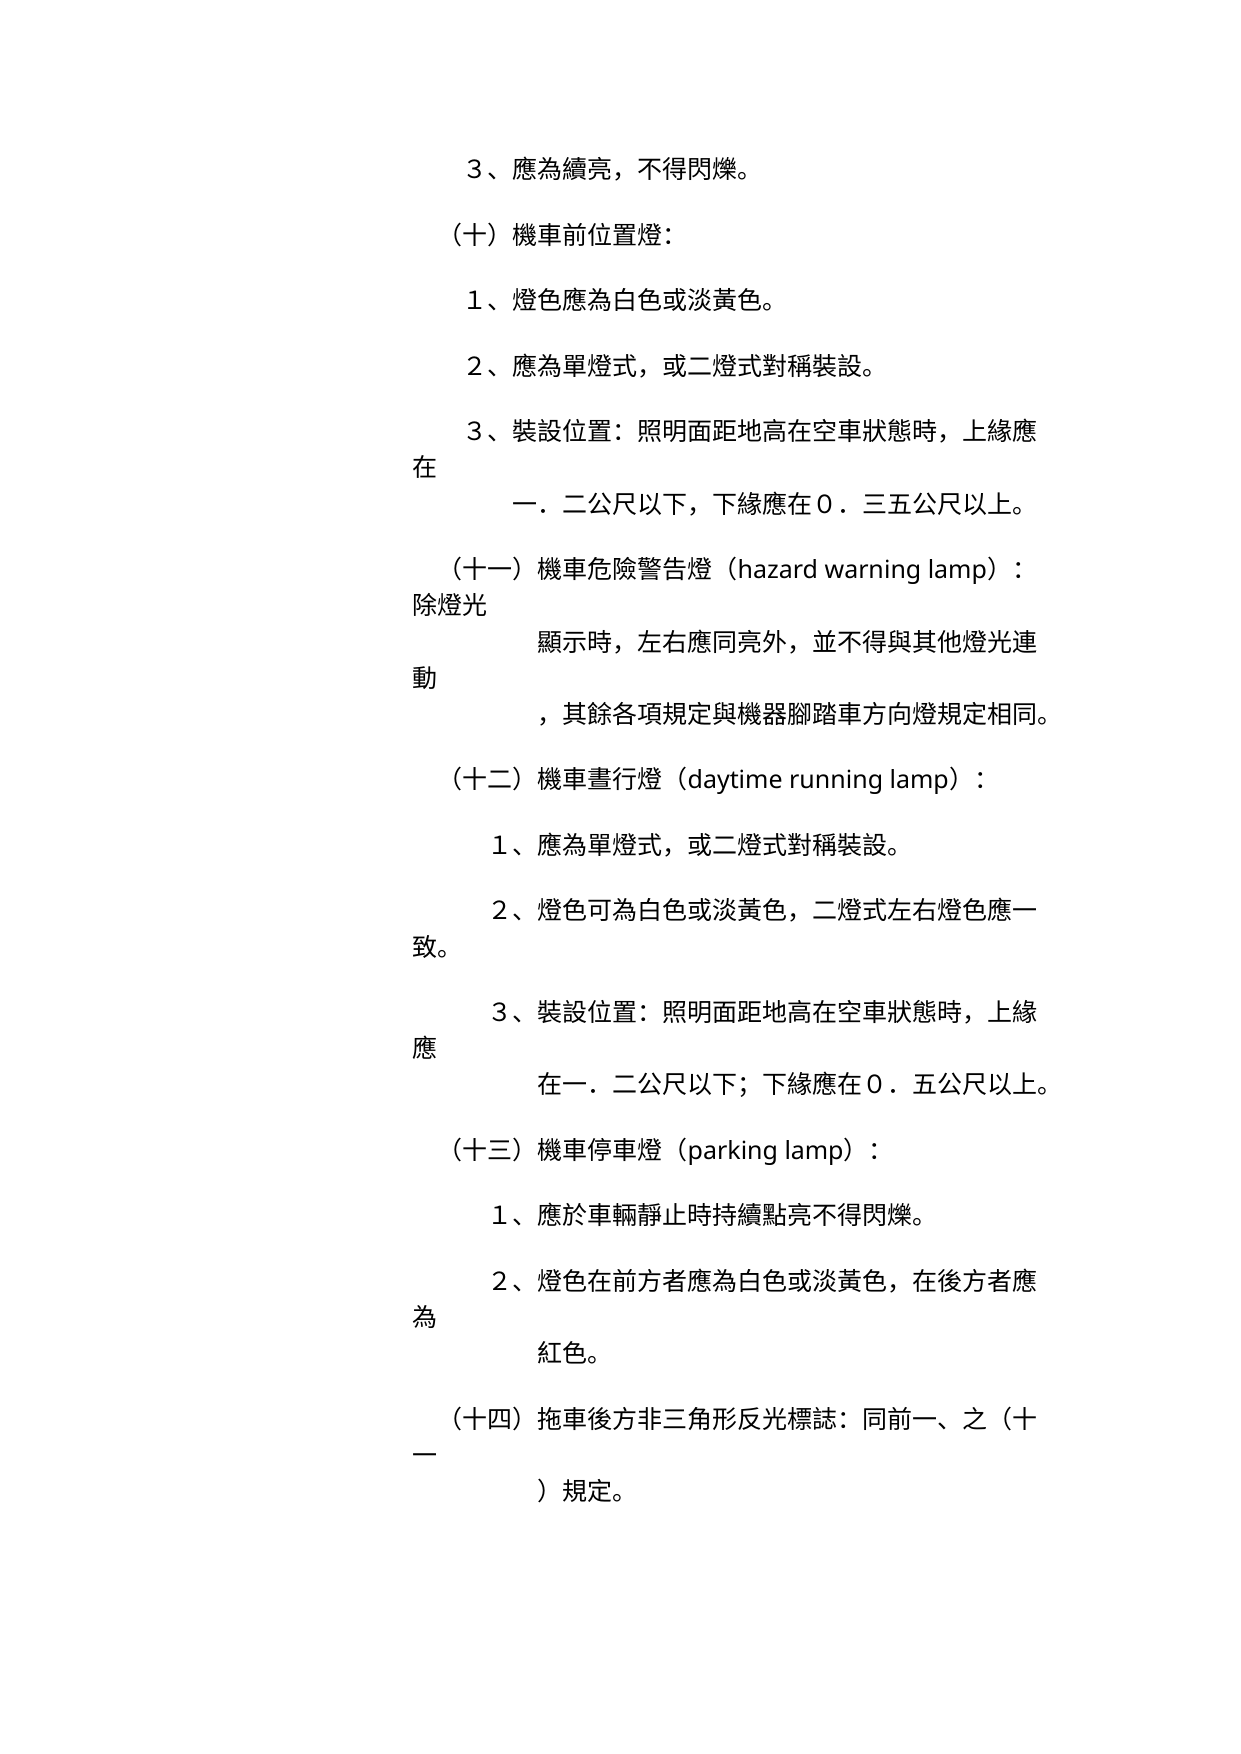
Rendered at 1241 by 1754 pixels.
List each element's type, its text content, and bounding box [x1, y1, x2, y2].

text （十四）拖車後方非三角形反光標誌：同前一、之（十一 ）規定。 [412, 1399, 1053, 1508]
text ２、燈色可為白色或淡黃色，二燈式左右燈色應一致。 [412, 891, 1053, 963]
text ３、應為續亮，不得閃爍。 [412, 150, 1053, 186]
text １、應為單燈式，或二燈式對稱裝設。 [412, 825, 1053, 862]
text ２、應為單燈式，或二燈式對稱裝設。 [412, 346, 1053, 382]
text １、應於車輛靜止時持續點亮不得閃爍。 [412, 1196, 1053, 1232]
text ２、燈色在前方者應為白色或淡黃色，在後方者應為 紅色。 [412, 1261, 1053, 1370]
text １、燈色應為白色或淡黃色。 [412, 281, 1053, 317]
text （十三）機車停車燈（parking lamp）： [412, 1130, 1053, 1167]
text （十）機車前位置燈： [412, 215, 1053, 252]
text ３、裝設位置：照明面距地高在空車狀態時，上緣應 在一．二公尺以下；下緣應在０．五公尺以上。 [412, 992, 1053, 1101]
text （十一）機車危險警告燈（hazard warning lamp）：除燈光 顯示時，左右應同亮外，並不得與其他燈光連動 ，其餘各項規定與機器腳踏車方向燈規定相同。 [412, 549, 1053, 731]
text ３、裝設位置：照明面距地高在空車狀態時，上緣應在 一．二公尺以下，下緣應在０．三五公尺以上。 [412, 412, 1053, 520]
text （十二）機車晝行燈（daytime running lamp）： [412, 760, 1053, 796]
